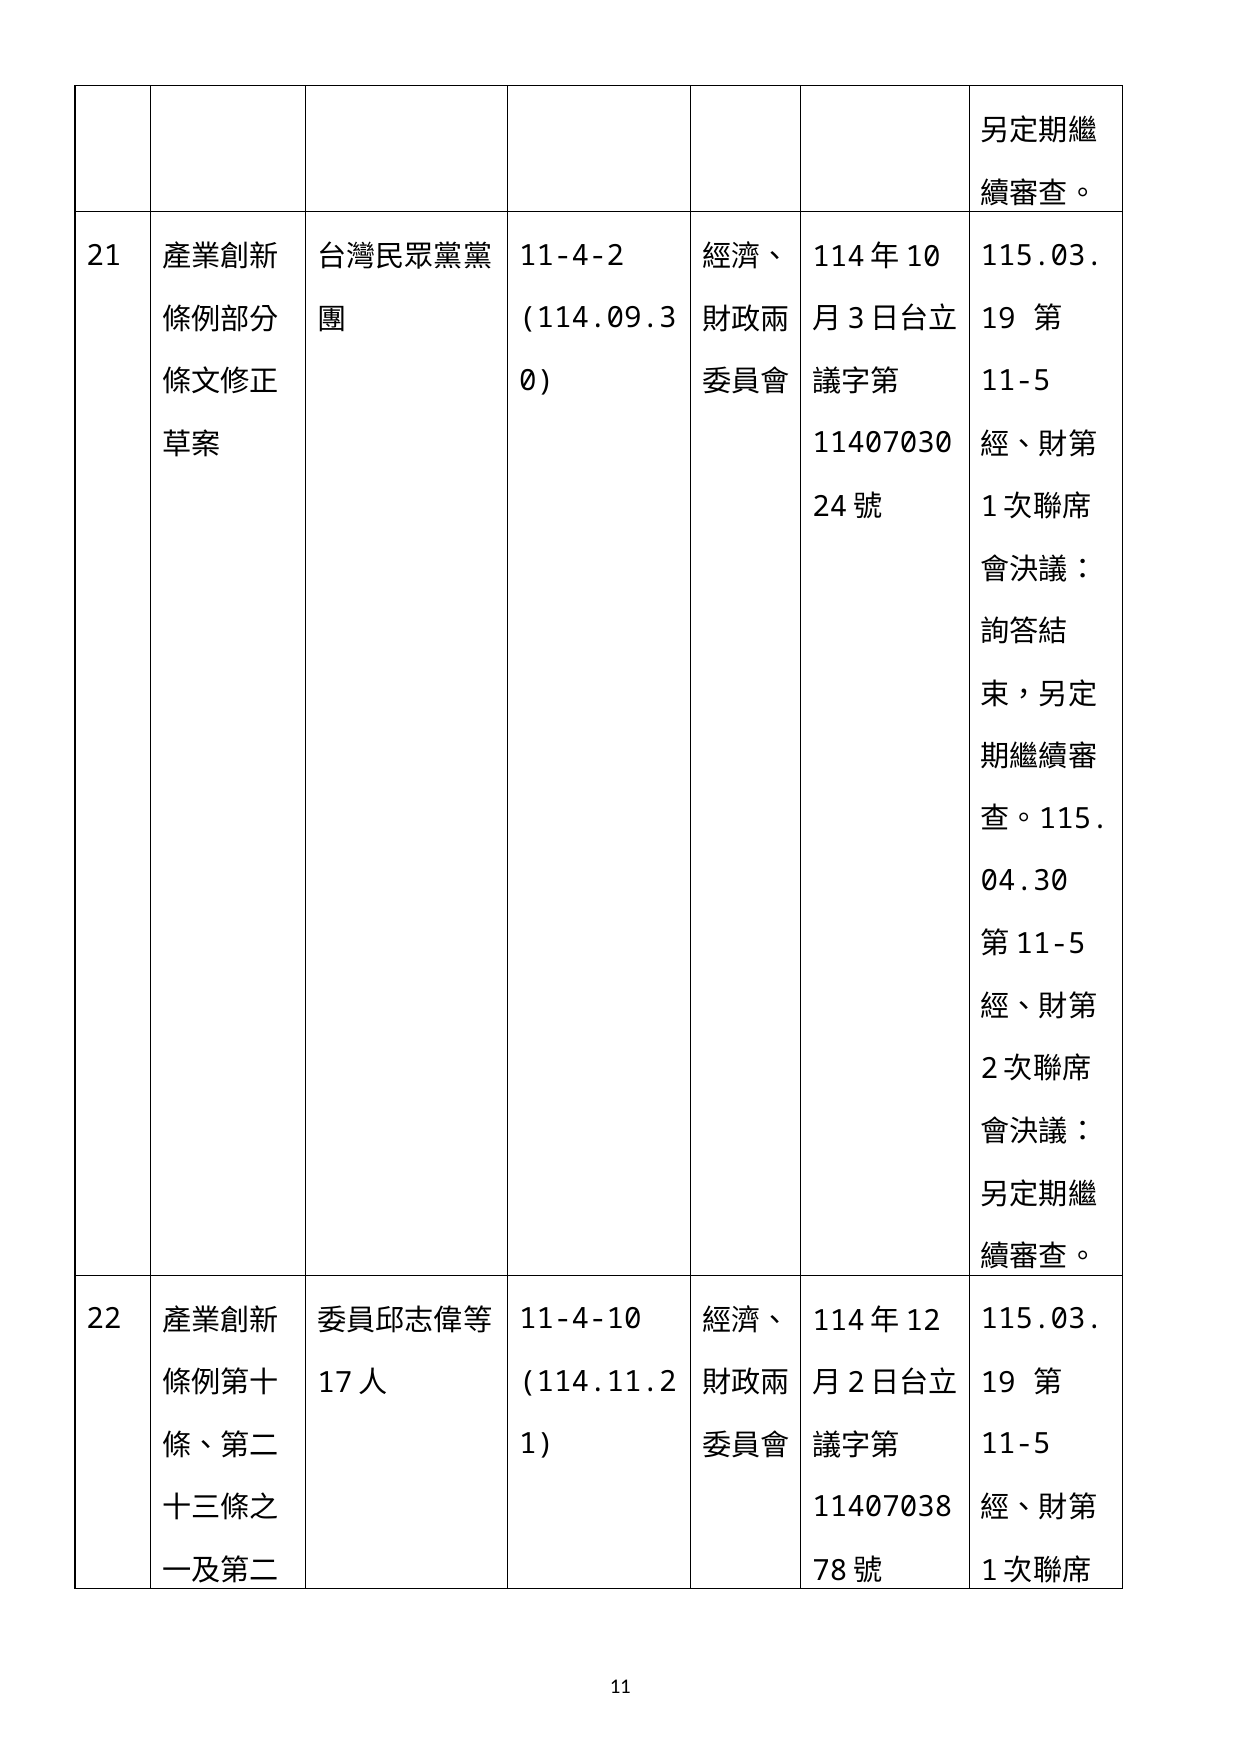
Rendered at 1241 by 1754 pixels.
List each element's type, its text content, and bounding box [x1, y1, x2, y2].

table_cell 經濟、財政兩委員會 [691, 212, 800, 1275]
table_cell 經濟、財政兩委員會 [691, 1276, 800, 1588]
table_cell 11-4-2 (114.09.30) [508, 212, 690, 1275]
table_cell [508, 86, 690, 211]
table_cell 21 [76, 212, 150, 1275]
table_cell 22 [76, 1276, 150, 1588]
table_cell [306, 86, 507, 211]
table_cell 台灣民眾黨黨團 [306, 212, 507, 1275]
table_cell [801, 86, 969, 211]
table_cell 產業創新條例部分條文修正草案 [151, 212, 305, 1275]
table_cell 另定期繼續審查。 [970, 86, 1122, 211]
table_cell [151, 86, 305, 211]
table_cell [76, 86, 150, 211]
table_cell 產業創新條例第十條、第二十三條之一及第二 [151, 1276, 305, 1588]
table_cell 114年10月3日台立議字第1140703024號 [801, 212, 969, 1275]
table_cell 委員邱志偉等17人 [306, 1276, 507, 1588]
table_cell 115.03.19 第11-5經、財第1次聯席會決議：詢答結束，另定期繼續審查。115.04.30 第11-5經、財第2次聯席會決議：另定期繼續審查。 [970, 212, 1122, 1275]
table_cell 11-4-10 (114.11.21) [508, 1276, 690, 1588]
table_cell 115.03.19 第11-5經、財第1次聯席 [970, 1276, 1122, 1588]
table_cell 114年12月2日台立議字第1140703878號 [801, 1276, 969, 1588]
table_cell [691, 86, 800, 211]
